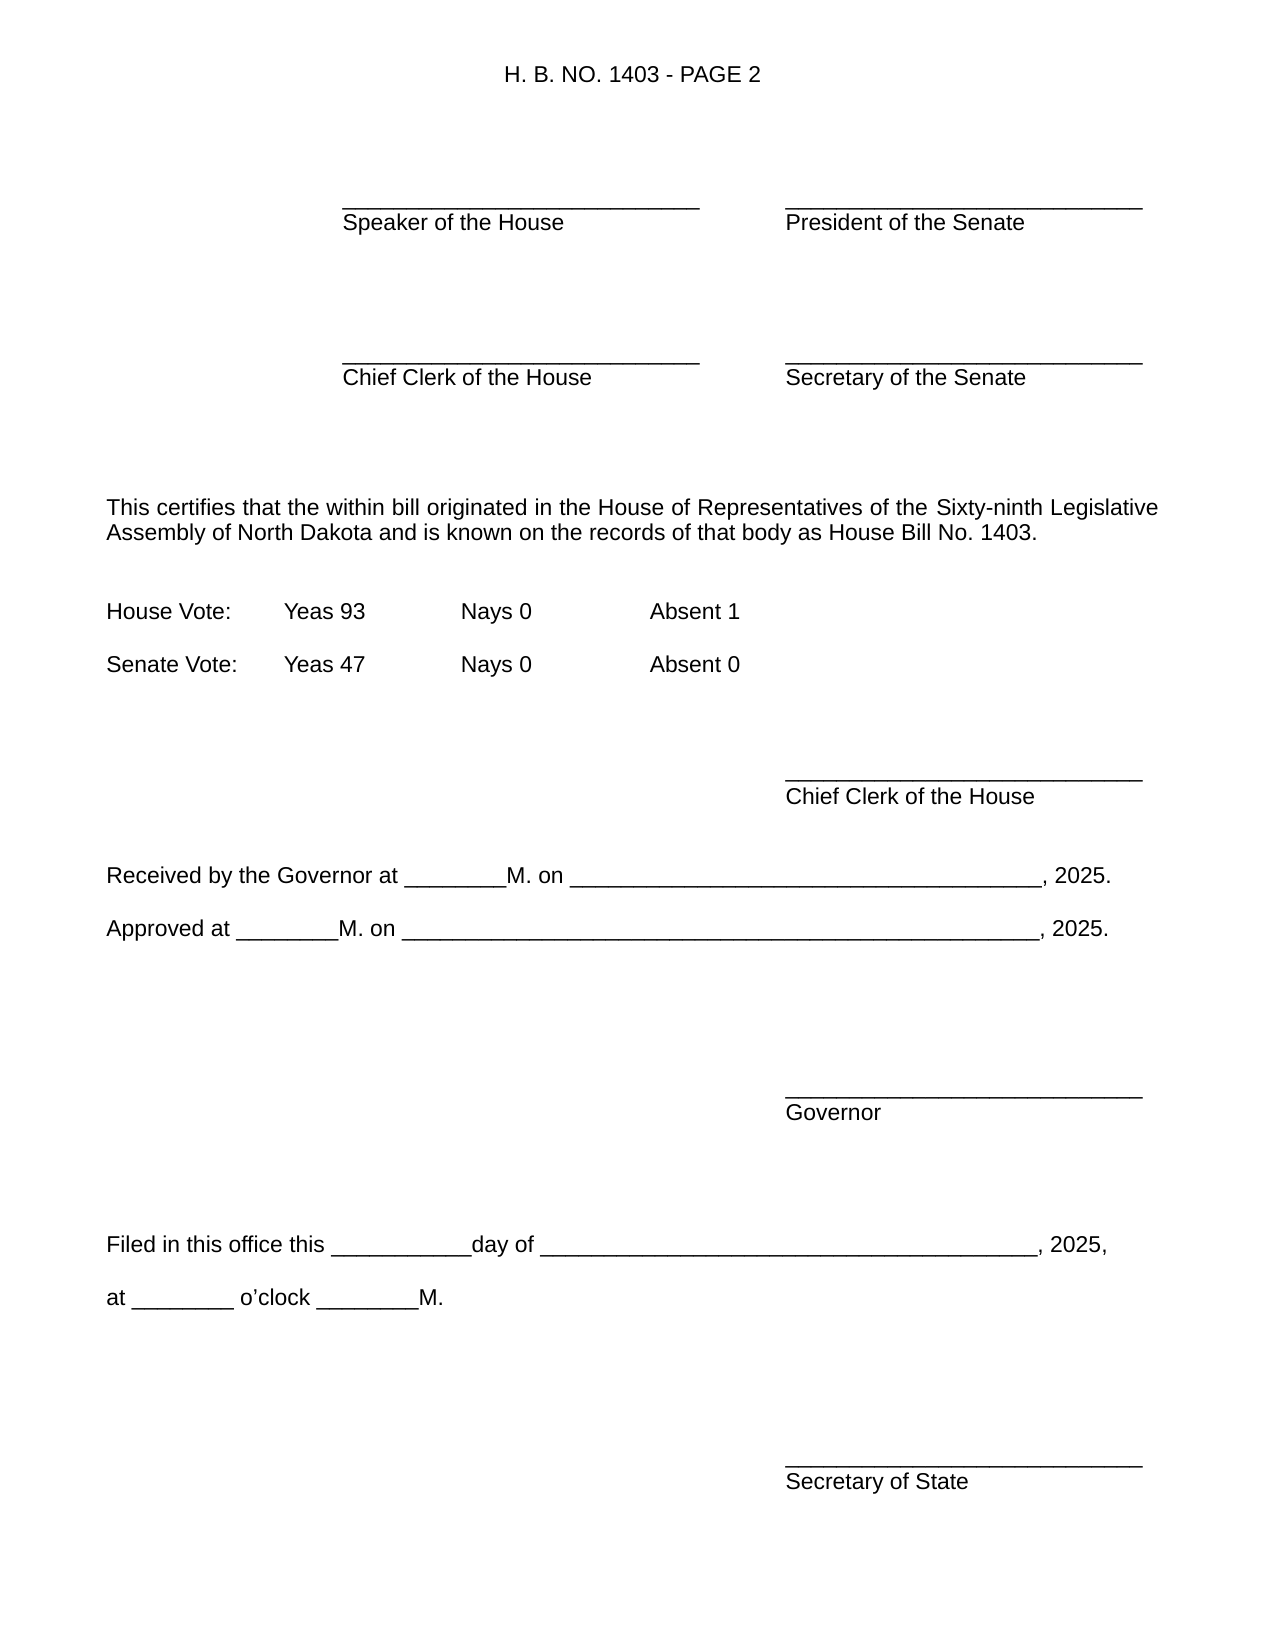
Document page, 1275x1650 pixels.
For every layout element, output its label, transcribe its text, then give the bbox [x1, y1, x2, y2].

text Filed in this office this ___________day of _______________________________________, 2025, [106, 1231, 1158, 1257]
text This certifies that the within bill originated in the House of Representatives of the Sixty-ninth Legislative Assembly of North Dakota and is known on the records of that body as House Bill No. 1403. [106, 496, 1158, 546]
text Governor [106, 1099, 1158, 1125]
text ____________________________ [106, 1442, 1158, 1468]
text ____________________________ ____________________________ [106, 341, 1158, 366]
text at ________ o’clock ________M. [106, 1283, 1158, 1310]
text ____________________________ ____________________________ [106, 186, 1158, 211]
text House Vote: Yeas 93 Nays 0 Absent 1 [106, 598, 1158, 625]
text Speaker of the House President of the Senate [106, 211, 1158, 236]
text Secretary of State [106, 1468, 1158, 1494]
text Approved at ________M. on __________________________________________________, 2025. [106, 914, 1158, 941]
text Received by the Governor at ________M. on _____________________________________, 2025. [106, 862, 1158, 888]
text Chief Clerk of the House Secretary of the Senate [106, 366, 1158, 391]
text Senate Vote: Yeas 47 Nays 0 Absent 0 [106, 651, 1158, 677]
text ____________________________ [106, 756, 1158, 783]
text ____________________________ [106, 1073, 1158, 1099]
text Chief Clerk of the House [106, 783, 1158, 809]
